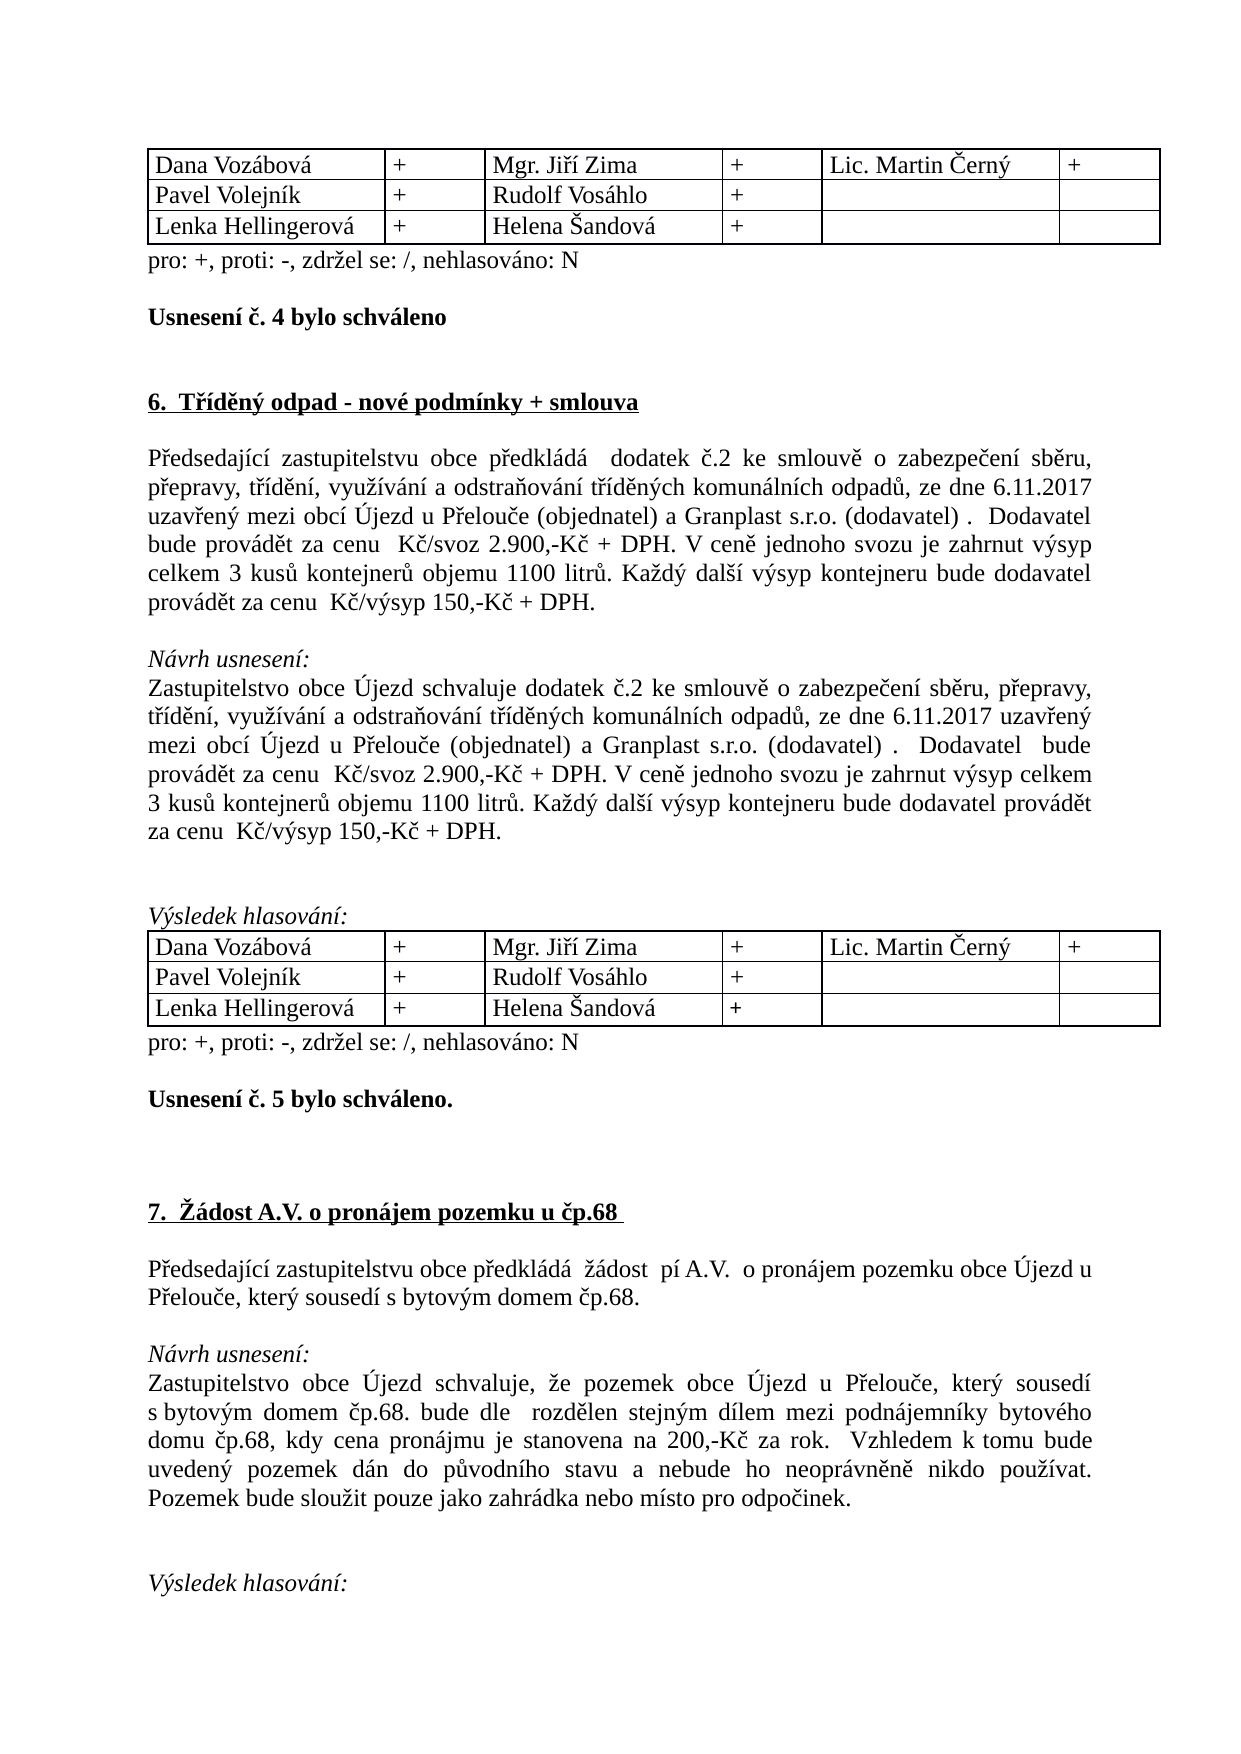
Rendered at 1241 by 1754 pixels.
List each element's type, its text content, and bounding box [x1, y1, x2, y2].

table_cell + [723, 994, 821, 1025]
table_cell + [386, 180, 484, 210]
table_cell Pavel Volejník [149, 962, 384, 992]
table_cell Lenka Hellingerová [149, 994, 384, 1025]
table_cell Lenka Hellingerová [149, 211, 384, 243]
table_header Mgr. Jiří Zima [486, 932, 722, 961]
text Usnesení č. 4 bylo schváleno [148, 302, 1093, 331]
table_header + [1060, 150, 1159, 179]
table_cell [1060, 962, 1159, 992]
table_cell [1060, 994, 1159, 1025]
table_header Mgr. Jiří Zima [486, 150, 722, 179]
table_header + [723, 150, 821, 179]
text Předsedající zastupitelstvu obce předkládá žádost pí A.V. o pronájem pozemku obce Újezd u Přelouče, který sousedí s bytovým domem čp.68. [148, 1254, 1093, 1311]
table_cell + [386, 962, 484, 992]
text Zastupitelstvo obce Újezd schvaluje dodatek č.2 ke smlouvě o zabezpečení sběru, přepravy, třídění, využívání a odstraňování tříděných komunálních odpadů, ze dne 6.11.2017 uzavřený mezi obcí Újezd u Přelouče (objednatel) a Granplast s.r.o. (dodavatel) . Dodavatel bude provádět za cenu Kč/svoz 2.900,-Kč + DPH. V ceně jednoho svozu je zahrnut výsyp celkem 3 kusů kontejnerů objemu 1100 litrů. Každý další výsyp kontejneru bude dodavatel provádět za cenu Kč/výsyp 150,-Kč + DPH. [148, 673, 1093, 845]
table_cell Helena Šandová [486, 211, 722, 243]
text pro: +, proti: -, zdržel se: /, nehlasováno: N [148, 245, 1093, 274]
table_cell Rudolf Vosáhlo [486, 180, 722, 210]
table_cell [1060, 211, 1159, 243]
table_cell [823, 962, 1059, 992]
table_header + [386, 150, 484, 179]
table_cell [1060, 180, 1159, 210]
table_cell [823, 994, 1059, 1025]
table_cell Rudolf Vosáhlo [486, 962, 722, 992]
table_cell [823, 211, 1059, 243]
table_header Dana Vozábová [149, 932, 384, 961]
text Předsedající zastupitelstvu obce předkládá dodatek č.2 ke smlouvě o zabezpečení sběru, přepravy, třídění, využívání a odstraňování tříděných komunálních odpadů, ze dne 6.11.2017 uzavřený mezi obcí Újezd u Přelouče (objednatel) a Granplast s.r.o. (dodavatel) . Dodavatel bude provádět za cenu Kč/svoz 2.900,-Kč + DPH. V ceně jednoho svozu je zahrnut výsyp celkem 3 kusů kontejnerů objemu 1100 litrů. Každý další výsyp kontejneru bude dodavatel provádět za cenu Kč/výsyp 150,-Kč + DPH. [148, 443, 1093, 616]
table_cell + [386, 211, 484, 243]
table_header Dana Vozábová [149, 150, 384, 179]
text 7. Žádost A.V. o pronájem pozemku u čp.68 [148, 1197, 1093, 1226]
text Usnesení č. 5 bylo schváleno. [148, 1084, 1093, 1113]
table_cell + [723, 962, 821, 992]
table_cell Pavel Volejník [149, 180, 384, 210]
table_cell + [723, 211, 821, 243]
table_header + [723, 932, 821, 961]
table_header + [1060, 932, 1159, 961]
table_cell Helena Šandová [486, 994, 722, 1025]
text Výsledek hlasování: [148, 901, 1093, 930]
text Výsledek hlasování: [148, 1568, 1093, 1596]
text 6. Tříděný odpad - nové podmínky + smlouva [148, 387, 1093, 415]
table_header Lic. Martin Černý [823, 150, 1059, 179]
table_cell + [723, 180, 821, 210]
table_header + [386, 932, 484, 961]
text pro: +, proti: -, zdržel se: /, nehlasováno: N [148, 1027, 1093, 1056]
table_cell + [386, 994, 484, 1025]
text Zastupitelstvo obce Újezd schvaluje, že pozemek obce Újezd u Přelouče, který sousedí s bytovým domem čp.68. bude dle rozdělen stejným dílem mezi podnájemníky bytového domu čp.68, kdy cena pronájmu je stanovena na 200,-Kč za rok. Vzhledem k tomu bude uvedený pozemek dán do původního stavu a nebude ho neoprávněně nikdo používat. Pozemek bude sloužit pouze jako zahrádka nebo místo pro odpočinek. [148, 1368, 1093, 1512]
table_header Lic. Martin Černý [823, 932, 1059, 961]
text Návrh usnesení: [148, 644, 1093, 673]
table_cell [823, 180, 1059, 210]
text Návrh usnesení: [148, 1339, 1093, 1368]
